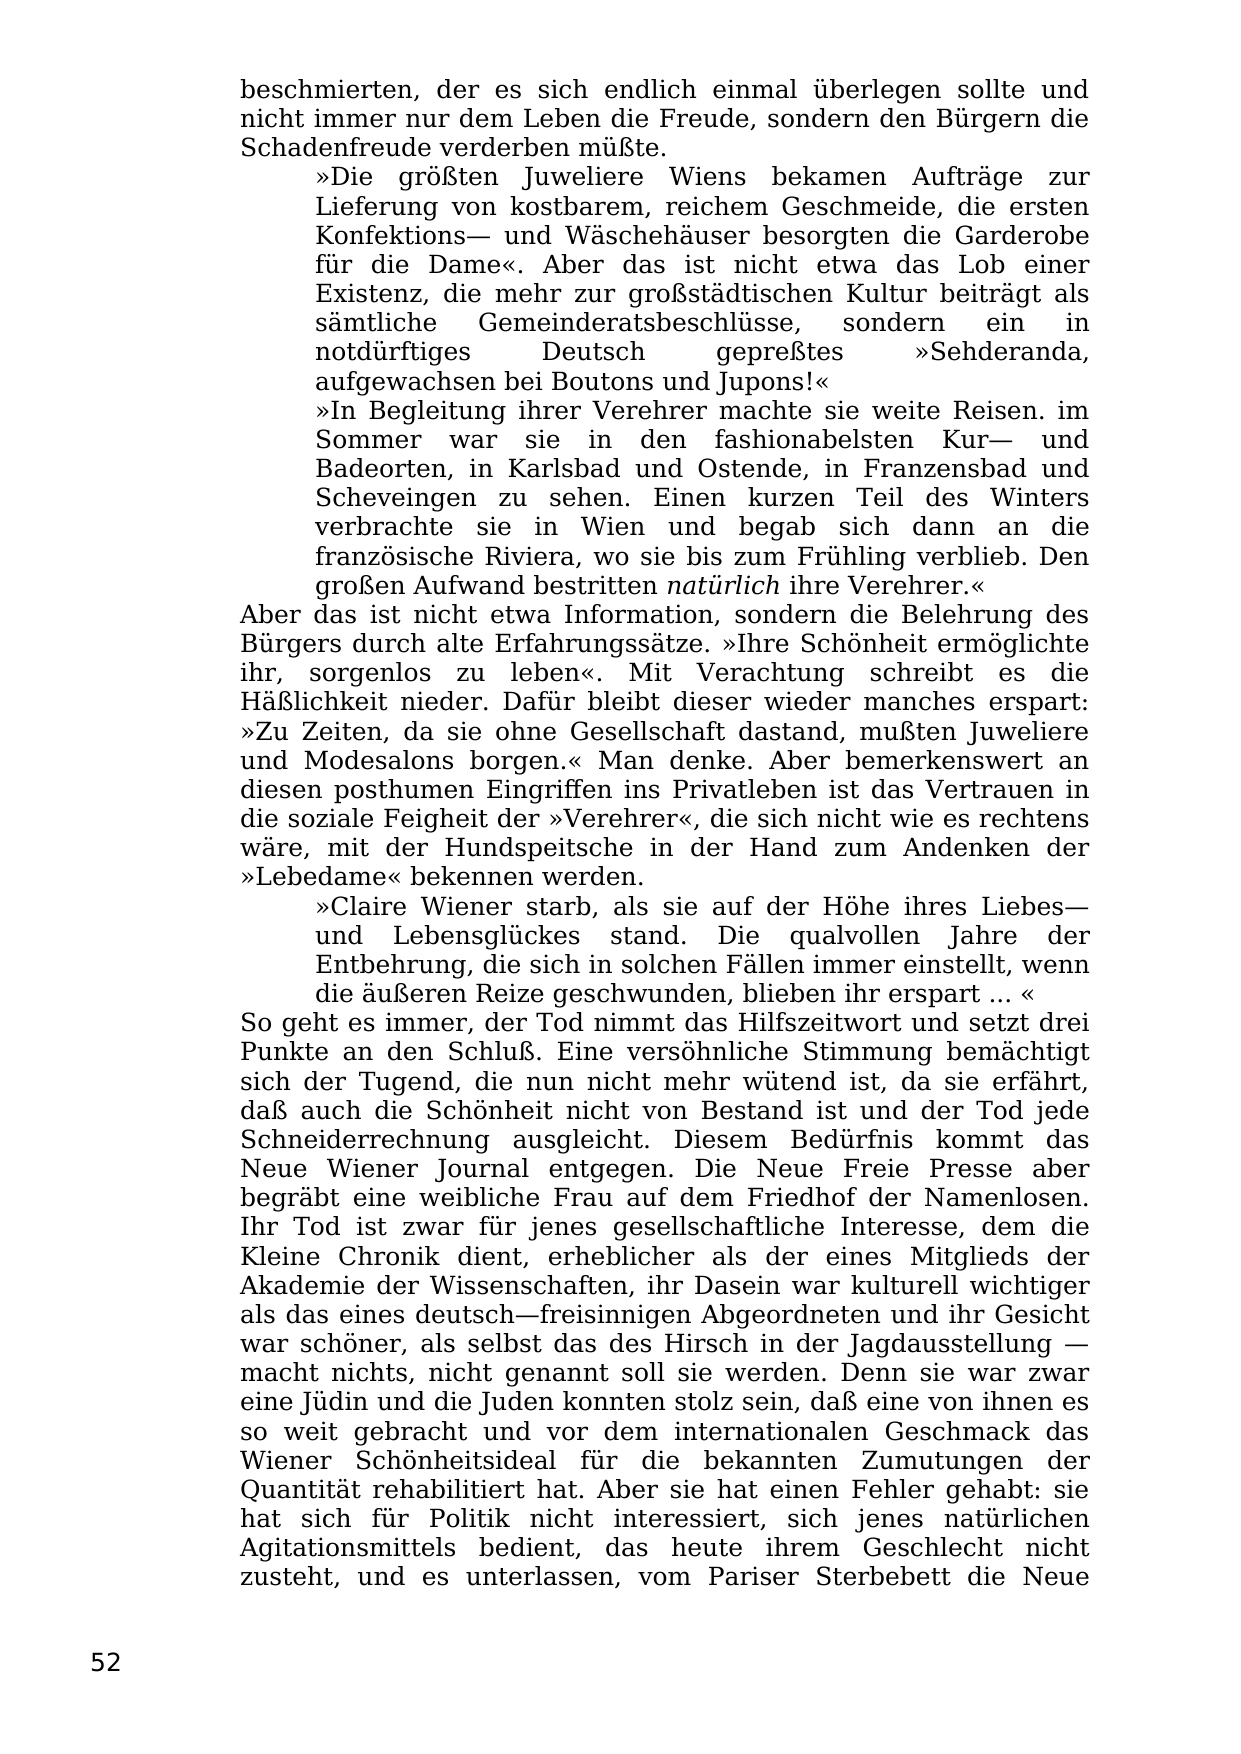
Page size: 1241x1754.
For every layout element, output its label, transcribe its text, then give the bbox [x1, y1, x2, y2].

text beschmierten, der es sich endlich einmal überlegen sollte und nicht immer nur dem Leben die Freude, sondern den Bürgern die Schadenfreude verderben müßte. [240, 75, 1091, 162]
text »Claire Wiener starb, als sie auf der Höhe ihres Liebes— und Lebensglückes stand. Die qualvollen Jahre der Entbehrung, die sich in solchen Fällen immer einstellt, wenn die äußeren Reize geschwunden, blieben ihr erspart ... « [315, 892, 1091, 1008]
text So geht es immer, der Tod nimmt das Hilfszeitwort und setzt drei Punkte an den Schluß. Eine versöhnliche Stimmung bemächtigt sich der Tugend, die nun nicht mehr wütend ist, da sie erfährt, daß auch die Schönheit nicht von Bestand ist und der Tod jede Schneiderrechnung ausgleicht. Diesem Bedürfnis kommt das Neue Wiener Journal entgegen. Die Neue Freie Presse aber begräbt eine weibliche Frau auf dem Friedhof der Namenlosen. Ihr Tod ist zwar für jenes gesellschaftliche Interesse, dem die Kleine Chronik dient, erheblicher als der eines Mitglieds der Akademie der Wissenschaften, ihr Dasein war kulturell wichtiger als das eines deutsch—freisinnigen Abgeordneten und ihr Gesicht war schöner, als selbst das des Hirsch in der Jagdausstellung — macht nichts, nicht genannt soll sie werden. Denn sie war zwar eine Jüdin und die Juden konnten stolz sein, daß eine von ihnen es so weit gebracht und vor dem internationalen Geschmack das Wiener Schönheitsideal für die bekannten Zumutungen der Quantität rehabilitiert hat. Aber sie hat einen Fehler gehabt: sie hat sich für Politik nicht interessiert, sich jenes natürlichen Agitationsmittels bedient, das heute ihrem Geschlecht nicht zusteht, und es unterlassen, vom Pariser Sterbebett die Neue [240, 1008, 1091, 1592]
text »Die größten Juweliere Wiens bekamen Aufträge zur Lieferung von kostbarem, reichem Geschmeide, die ersten Konfektions— und Wäschehäuser besorgten die Garderobe für die Dame«. Aber das ist nicht etwa das Lob einer Existenz, die mehr zur großstädtischen Kultur beiträgt als sämtliche Gemeinderatsbeschlüsse, sondern ein in notdürftiges Deutsch gepreßtes »Sehderanda, aufgewachsen bei Boutons und Jupons!« [315, 162, 1091, 396]
text Aber das ist nicht etwa Information, sondern die Belehrung des Bürgers durch alte Erfahrungssätze. »Ihre Schönheit ermöglichte ihr, sorgenlos zu leben«. Mit Verachtung schreibt es die Häßlichkeit nieder. Dafür bleibt dieser wieder manches erspart: »Zu Zeiten, da sie ohne Gesellschaft dastand, mußten Juweliere und Modesalons borgen.« Man denke. Aber bemerkenswert an diesen posthumen Eingriffen ins Privatleben ist das Vertrauen in die soziale Feigheit der »Verehrer«, die sich nicht wie es rechtens wäre, mit der Hundspeitsche in der Hand zum Andenken der »Lebedame« bekennen werden. [240, 600, 1091, 892]
text »In Begleitung ihrer Verehrer machte sie weite Reisen. im Sommer war sie in den fashionabelsten Kur— und Badeorten, in Karlsbad und Ostende, in Franzensbad und Scheveingen zu sehen. Einen kurzen Teil des Winters verbrachte sie in Wien und begab sich dann an die französische Riviera, wo sie bis zum Frühling verblieb. Den großen Aufwand bestritten natürlich ihre Verehrer.« [315, 396, 1091, 600]
